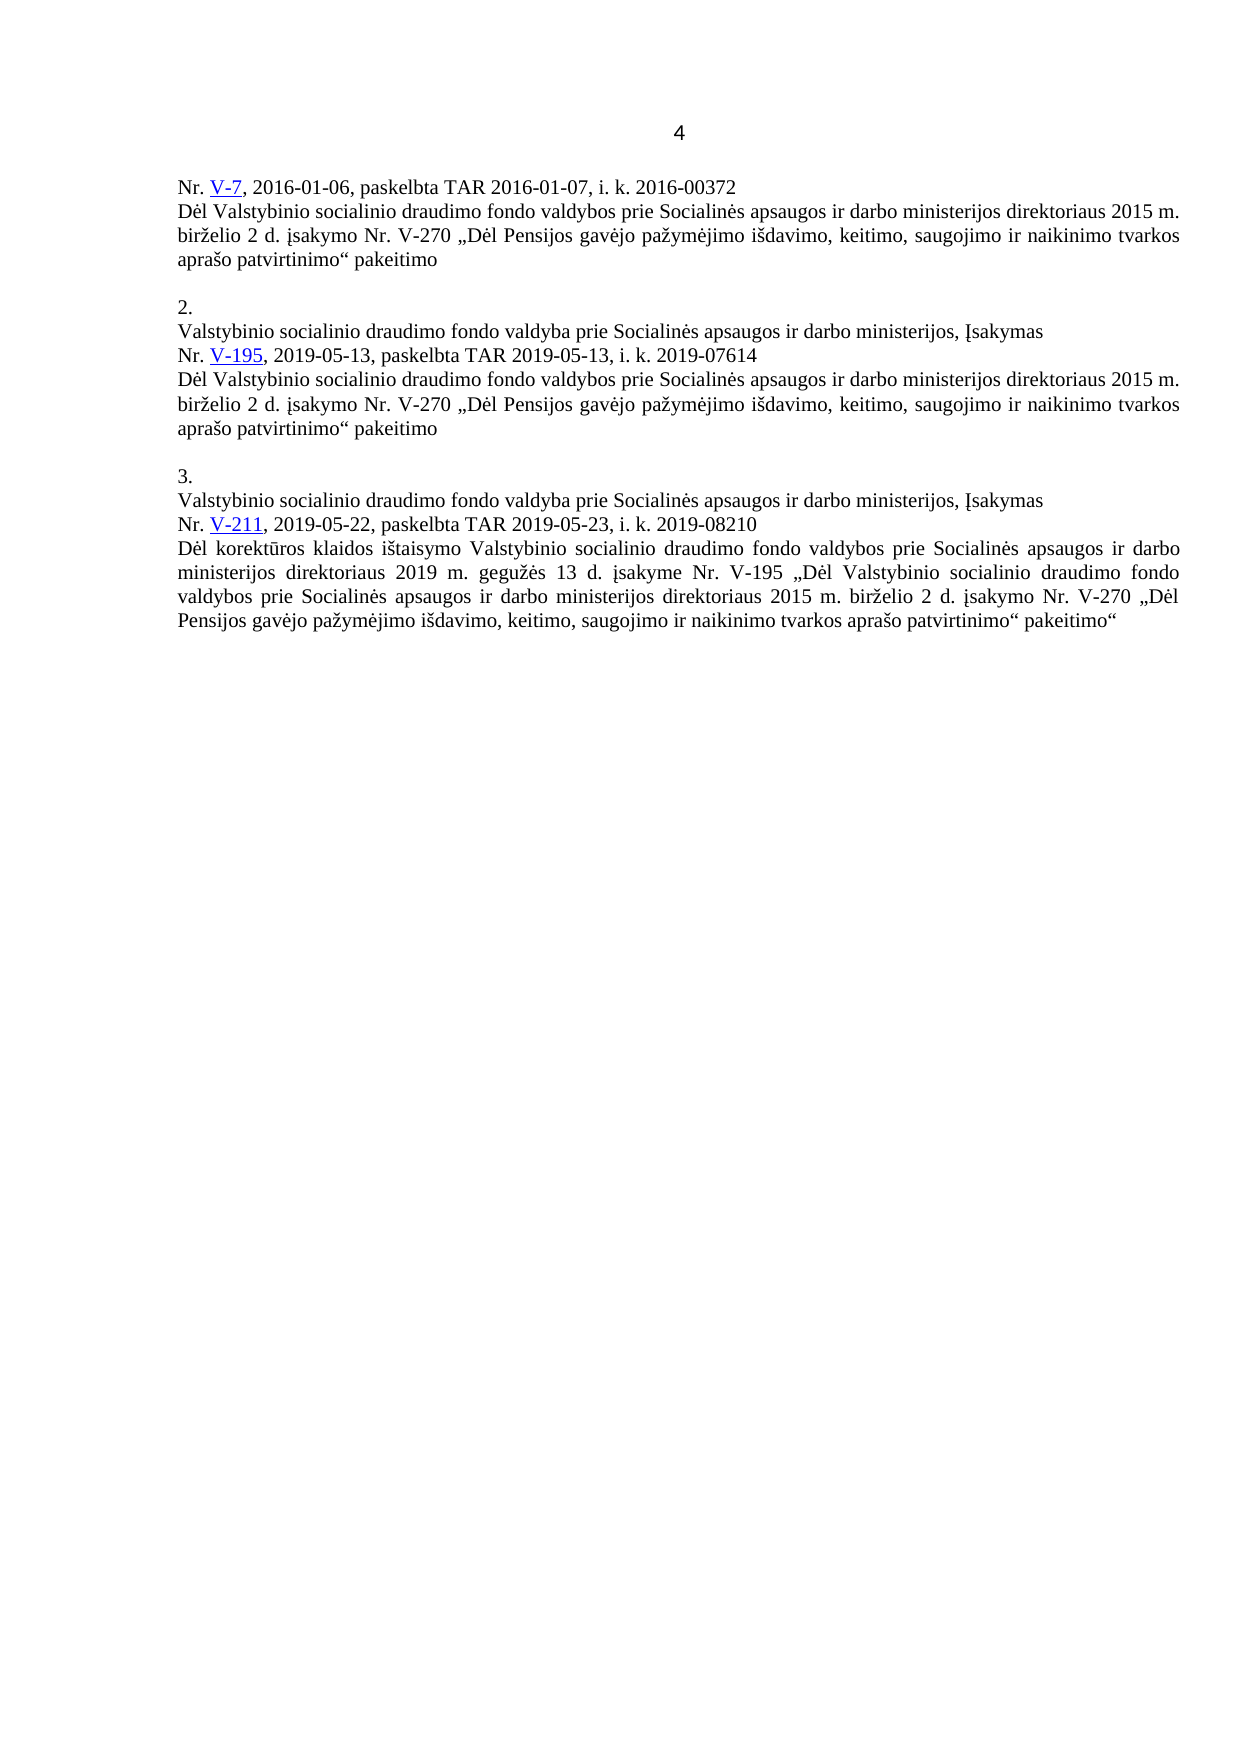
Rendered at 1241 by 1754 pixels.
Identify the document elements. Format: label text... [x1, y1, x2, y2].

text Valstybinio socialinio draudimo fondo valdyba prie Socialinės apsaugos ir darbo ministerijos, Įsakymas [177, 319, 1181, 343]
text 3. [177, 464, 1181, 488]
text Dėl korektūros klaidos ištaisymo Valstybinio socialinio draudimo fondo valdybos prie Socialinės apsaugos ir darbo ministerijos direktoriaus 2019 m. gegužės 13 d. įsakyme Nr. V-195 „Dėl Valstybinio socialinio draudimo fondo valdybos prie Socialinės apsaugos ir darbo ministerijos direktoriaus 2015 m. birželio 2 d. įsakymo Nr. V-270 „Dėl Pensijos gavėjo pažymėjimo išdavimo, keitimo, saugojimo ir naikinimo tvarkos aprašo patvirtinimo“ pakeitimo“ [177, 536, 1181, 632]
text Nr. V-7, 2016-01-06, paskelbta TAR 2016-01-07, i. k. 2016-00372 [177, 175, 1181, 199]
text Valstybinio socialinio draudimo fondo valdyba prie Socialinės apsaugos ir darbo ministerijos, Įsakymas [177, 488, 1181, 512]
text Nr. V-211, 2019-05-22, paskelbta TAR 2019-05-23, i. k. 2019-08210 [177, 512, 1181, 536]
text Dėl Valstybinio socialinio draudimo fondo valdybos prie Socialinės apsaugos ir darbo ministerijos direktoriaus 2015 m. birželio 2 d. įsakymo Nr. V-270 „Dėl Pensijos gavėjo pažymėjimo išdavimo, keitimo, saugojimo ir naikinimo tvarkos aprašo patvirtinimo“ pakeitimo [177, 199, 1181, 271]
text 2. [177, 295, 1181, 319]
text Dėl Valstybinio socialinio draudimo fondo valdybos prie Socialinės apsaugos ir darbo ministerijos direktoriaus 2015 m. birželio 2 d. įsakymo Nr. V-270 „Dėl Pensijos gavėjo pažymėjimo išdavimo, keitimo, saugojimo ir naikinimo tvarkos aprašo patvirtinimo“ pakeitimo [177, 367, 1181, 439]
text Nr. V-195, 2019-05-13, paskelbta TAR 2019-05-13, i. k. 2019-07614 [177, 343, 1181, 367]
